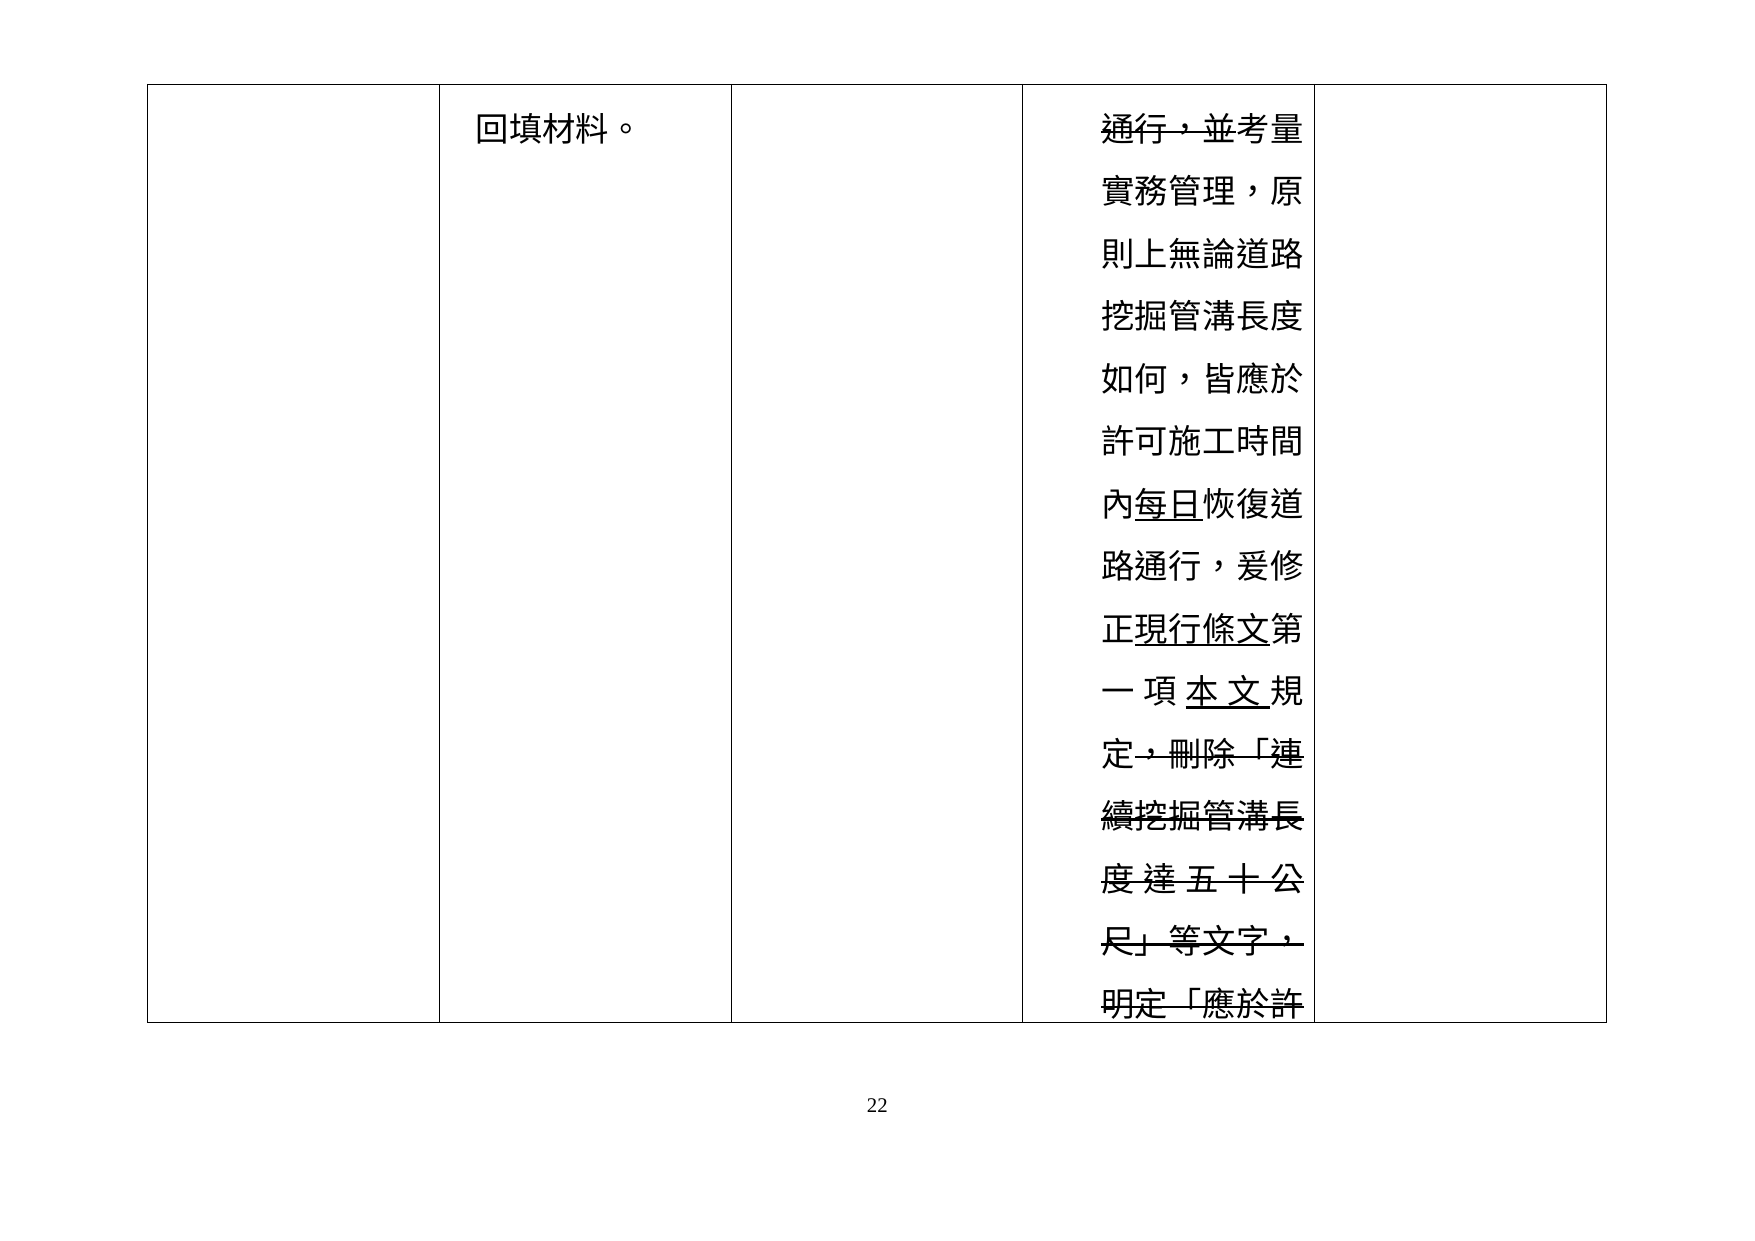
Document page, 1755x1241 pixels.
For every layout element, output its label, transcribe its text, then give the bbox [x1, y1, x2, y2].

table_cell [148, 85, 439, 1022]
table_cell [732, 85, 1022, 1022]
table_cell 通行，並考量實務管理，原則上無論道路挖掘管溝長度如何，皆應於許可施工時間內每日恢復道路通行，爰修正現行條文第一項本文規定，刪除「連續挖掘管溝長度達五十公尺」等文字，明定「應於許 [1023, 85, 1314, 1022]
table_cell [1315, 85, 1606, 1022]
table_cell 回填材料。 [440, 85, 731, 1022]
